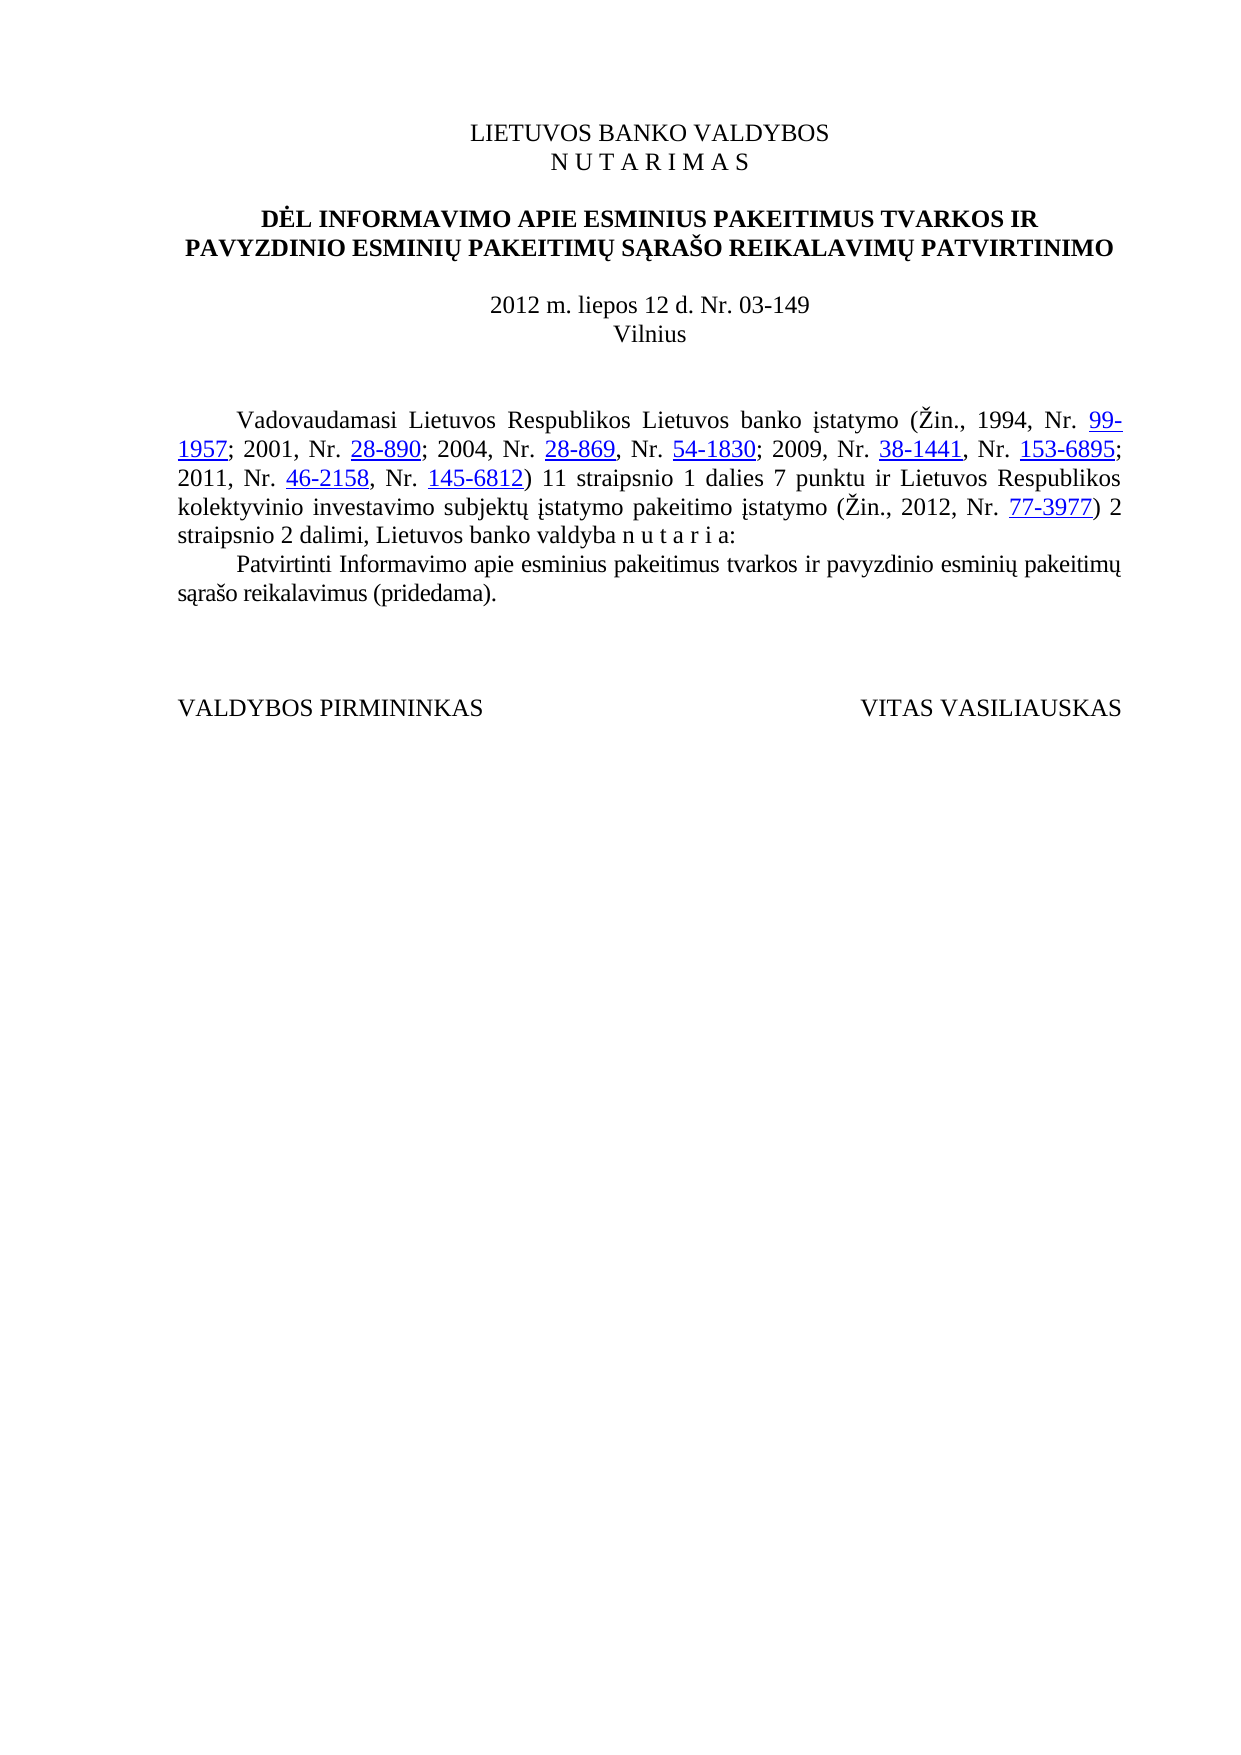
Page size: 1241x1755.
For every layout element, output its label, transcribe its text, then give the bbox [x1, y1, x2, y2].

text Vilnius [177, 319, 1122, 348]
text Vadovaudamasi Lietuvos Respublikos Lietuvos banko įstatymo (Žin., 1994, Nr. 99-1957; 2001, Nr. 28-890; 2004, Nr. 28-869, Nr. 54-1830; 2009, Nr. 38-1441, Nr. 153-6895; 2011, Nr. 46-2158, Nr. 145-6812) 11 straipsnio 1 dalies 7 punktu ir Lietuvos Respublikos kolektyvinio investavimo subjektų įstatymo pakeitimo įstatymo (Žin., 2012, Nr. 77-3977) 2 straipsnio 2 dalimi, Lietuvos banko valdyba n u t a r i a: [177, 406, 1122, 549]
text N U T A R I M A S [177, 147, 1122, 176]
text Valdybos pirmininkas Vitas Vasiliauskas [177, 693, 1122, 722]
text DĖL Informavimo apie esminius pakeitimus tvarkos ir pavyzdinio esminių pakeitimų sąrašo reikalavimų patvirtinimo [177, 204, 1122, 262]
text Patvirtinti Informavimo apie esminius pakeitimus tvarkos ir pavyzdinio esminių pakeitimų sąrašo reikalavimus (pridedama). [177, 549, 1122, 607]
text LIETUVOS BANKO VALDYBOS [177, 118, 1122, 147]
text 2012 m. liepos 12 d. Nr. 03-149 [177, 291, 1122, 319]
